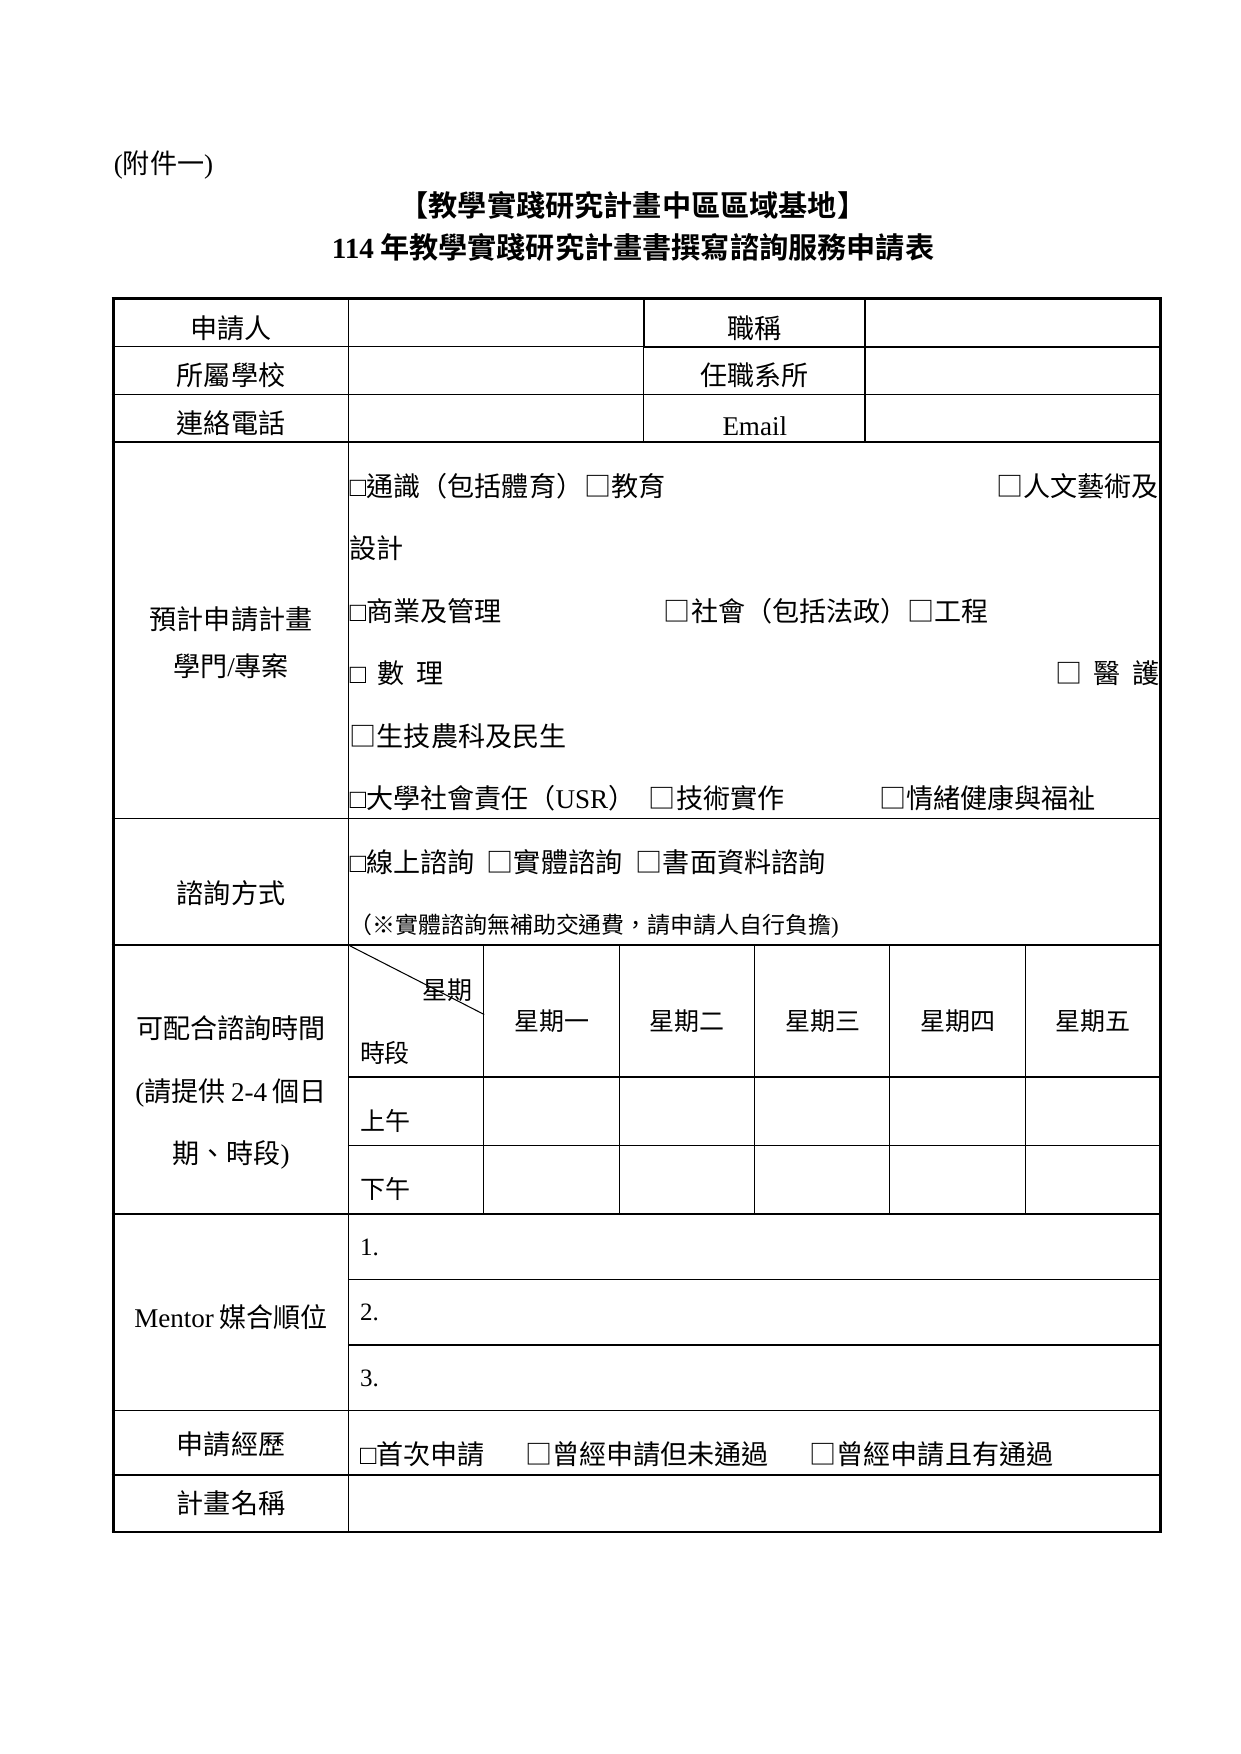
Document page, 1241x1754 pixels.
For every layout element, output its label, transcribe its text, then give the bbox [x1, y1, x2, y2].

table_cell 3. [349, 1346, 1159, 1410]
table_cell 可配合諮詢時間 (請提供2-4個日期、時段) [115, 946, 348, 1213]
table_cell [755, 1078, 889, 1144]
table_cell 星期一 [484, 946, 619, 1076]
table_cell [1026, 1078, 1159, 1144]
text (附件一) [114, 119, 1078, 182]
table_cell [866, 348, 1159, 393]
table_cell [349, 395, 643, 441]
table_cell [1026, 1146, 1159, 1213]
table_cell [484, 1078, 619, 1144]
table_cell [484, 1146, 619, 1213]
table_cell 計畫名稱 [115, 1476, 348, 1531]
table_cell □線上諮詢 □實體諮詢 □書面資料諮詢 （※實體諮詢無補助交通費，請申請人自行負擔) [349, 819, 1159, 944]
table_cell 星期四 [890, 946, 1025, 1076]
table_cell 星期二 [620, 946, 754, 1076]
text 【教學實踐研究計畫中區區域基地】 [187, 182, 1078, 224]
table_header 申請人 [115, 300, 348, 346]
table_cell 2. [349, 1280, 1159, 1344]
table_cell [866, 395, 1159, 441]
table_header 職稱 [645, 300, 864, 346]
table_cell □通識（包括體育）□教育 □人文藝術及設計 □商業及管理 □社會（包括法政）□工程 □數理 □醫護 □生技農科及民生 □大學社會責任（USR） □技術實作 □情緒健康與福祉 [349, 443, 1159, 817]
table_cell [755, 1146, 889, 1213]
table_cell [890, 1078, 1025, 1144]
table_cell 星期 時段 [354, 946, 483, 1012]
table_cell Email [644, 395, 864, 441]
table_cell Mentor媒合順位 [115, 1215, 348, 1410]
table_cell [890, 1146, 1025, 1213]
table_cell 所屬學校 [115, 347, 348, 393]
table_cell [620, 1146, 754, 1213]
table_cell 申請經歷 [115, 1411, 348, 1474]
text 114年教學實踐研究計畫書撰寫諮詢服務申請表 [187, 224, 1078, 267]
table_cell [349, 1476, 1159, 1531]
table_cell 諮詢方式 [115, 819, 348, 944]
table_cell 預計申請計畫 學門/專案 [115, 443, 348, 817]
table_cell [349, 347, 643, 393]
table_cell □首次申請 □曾經申請但未通過 □曾經申請且有通過 [349, 1411, 1159, 1474]
table_header [349, 300, 643, 346]
table_cell 星期 時段 [349, 947, 483, 1076]
table_cell 下午 [349, 1146, 483, 1213]
table_cell 1. [349, 1215, 1159, 1278]
table_cell 星期三 [755, 946, 889, 1076]
table_cell 連絡電話 [115, 395, 348, 441]
table_cell 任職系所 [644, 348, 864, 393]
table_header [866, 300, 1159, 346]
table_cell [620, 1078, 754, 1144]
table_cell 上午 [349, 1078, 483, 1144]
table_cell 星期五 [1026, 946, 1159, 1076]
